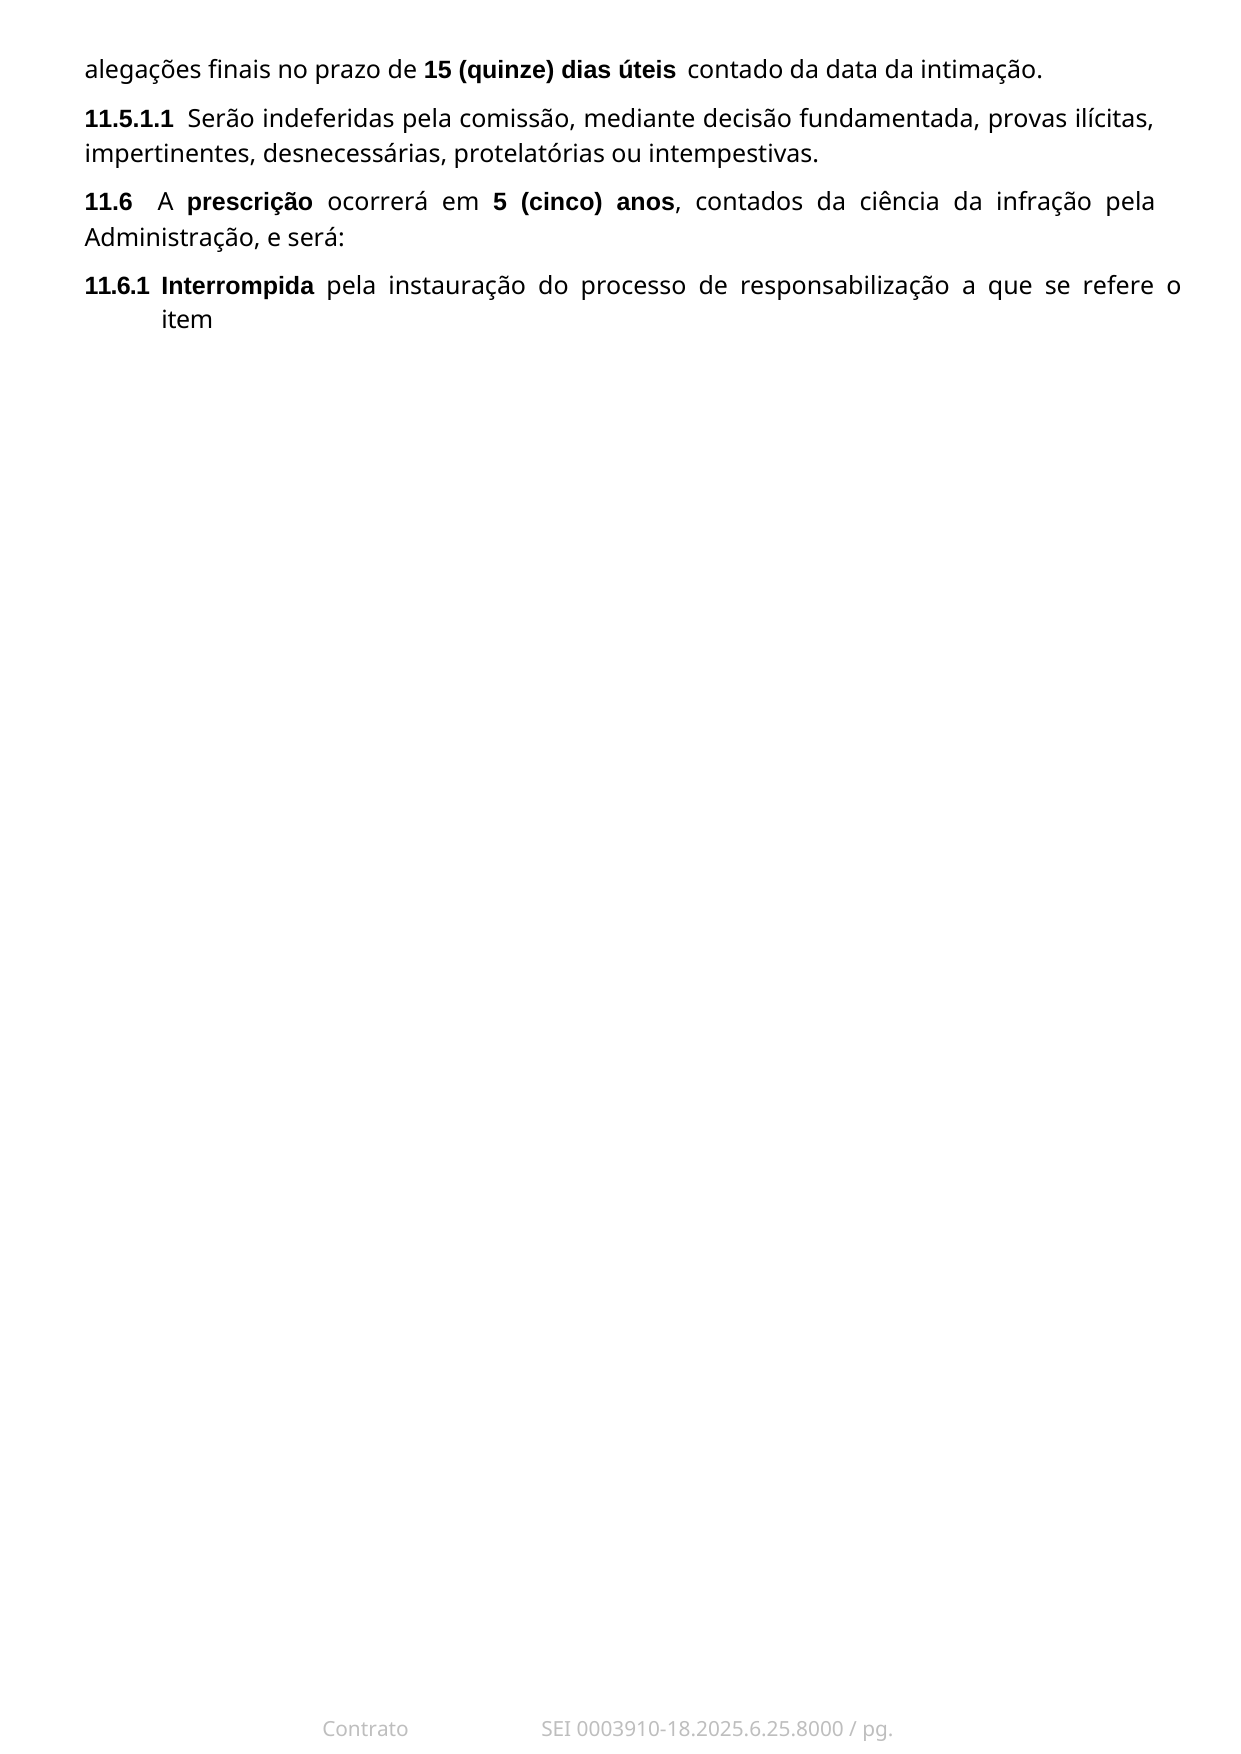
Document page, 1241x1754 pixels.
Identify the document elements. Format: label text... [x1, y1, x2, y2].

list alegações finais no prazo de 15 (quinze) dias úteis contado da data da intimação. [84, 52, 1155, 86]
list A prescrição ocorrerá em 5 (cinco) anos, contados da ciência da infração pela Administração, e será: [84, 184, 1156, 253]
list Serão indeferidas pela comissão, mediante decisão fundamentada, provas ilícitas, impertinentes, desnecessárias, protelatórias ou intempestivas. [84, 100, 1156, 170]
list Interrompida pela instauração do processo de responsabilização a que se refere o item [84, 267, 1181, 336]
